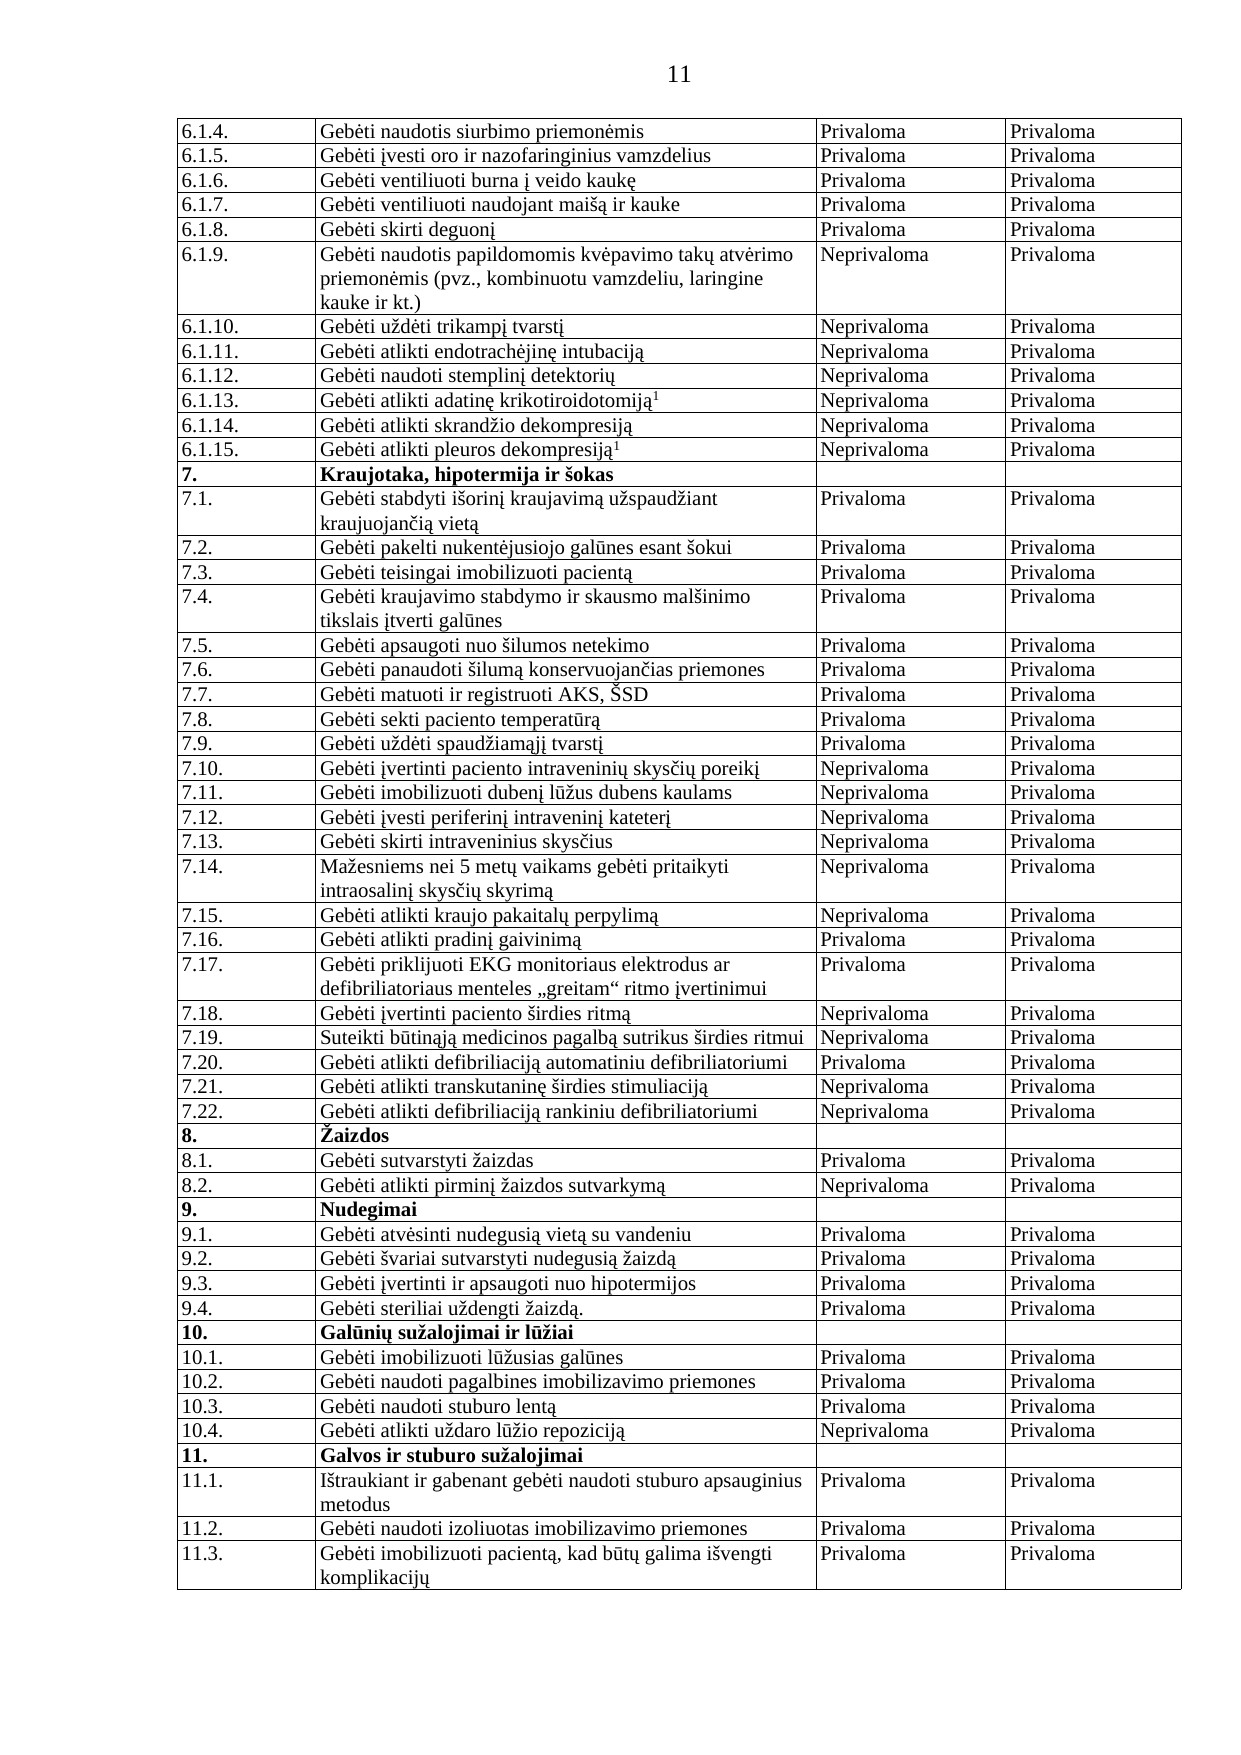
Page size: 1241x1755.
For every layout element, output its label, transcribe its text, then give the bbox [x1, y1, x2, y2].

table_cell [1006, 462, 1181, 486]
table_cell Neprivaloma [817, 242, 1005, 314]
table_cell 7.5. [311, 633, 315, 657]
table_cell Žaizdos [316, 1124, 816, 1147]
table_cell 11. [178, 1444, 315, 1467]
table_cell Privaloma [817, 1468, 1005, 1516]
table_cell [817, 1124, 1005, 1147]
table_cell 9.3. [311, 1271, 315, 1295]
table_cell 7. [178, 462, 315, 486]
table_cell Privaloma [817, 953, 1005, 1000]
table_cell 7.4. [178, 585, 315, 632]
table_cell [1006, 1444, 1181, 1467]
table_cell [817, 1198, 1005, 1221]
table_cell 7.6. [311, 658, 315, 681]
table_cell Kraujotaka, hipotermija ir šokas [316, 462, 816, 486]
table_cell Privaloma [1006, 1468, 1181, 1516]
table_cell Neprivaloma [817, 855, 1005, 902]
table_cell 8.2. [311, 1173, 315, 1197]
table_cell Galvos ir stuburo sužalojimai [316, 1444, 816, 1467]
table_cell 7.3. [311, 560, 315, 584]
table_cell 9.4. [311, 1296, 315, 1319]
table_cell 9.2. [311, 1247, 315, 1270]
table_cell [1006, 1321, 1181, 1344]
table_cell 8.1. [311, 1149, 315, 1172]
table_cell 7.17. [178, 953, 315, 1000]
table_cell Privaloma [1006, 855, 1181, 902]
table_cell Privaloma [1006, 487, 1181, 534]
table_cell 8. [178, 1124, 315, 1147]
table_cell Privaloma [817, 1541, 1005, 1589]
table_cell [817, 1321, 1005, 1344]
table_cell 9.1. [311, 1222, 315, 1246]
table_cell 7.1. [178, 487, 315, 534]
table_cell Privaloma [817, 487, 1005, 534]
table_cell 7.2. [311, 536, 315, 559]
table_cell Privaloma [817, 585, 1005, 632]
table_cell 7.7. [311, 683, 315, 706]
table_cell [817, 462, 1005, 486]
table_cell [1006, 1124, 1181, 1147]
table_cell [1006, 1198, 1181, 1221]
table_cell 7.14. [178, 855, 315, 902]
table_cell 11.3. [178, 1541, 315, 1589]
table_cell Privaloma [1006, 585, 1181, 632]
table_cell 6.1.9. [178, 242, 315, 314]
table_cell Nudegimai [316, 1198, 816, 1221]
table_cell Privaloma [1006, 1541, 1181, 1589]
table_cell 7.9. [311, 732, 315, 755]
table_cell 10. [178, 1321, 315, 1344]
table_cell 7.8. [311, 707, 315, 731]
table_cell [817, 1444, 1005, 1467]
table_cell Galūnių sužalojimai ir lūžiai [316, 1321, 816, 1344]
table_cell Privaloma [1006, 242, 1181, 314]
table_cell 11.1. [178, 1468, 315, 1516]
table_cell 9. [178, 1198, 315, 1221]
table_cell Privaloma [1006, 953, 1181, 1000]
